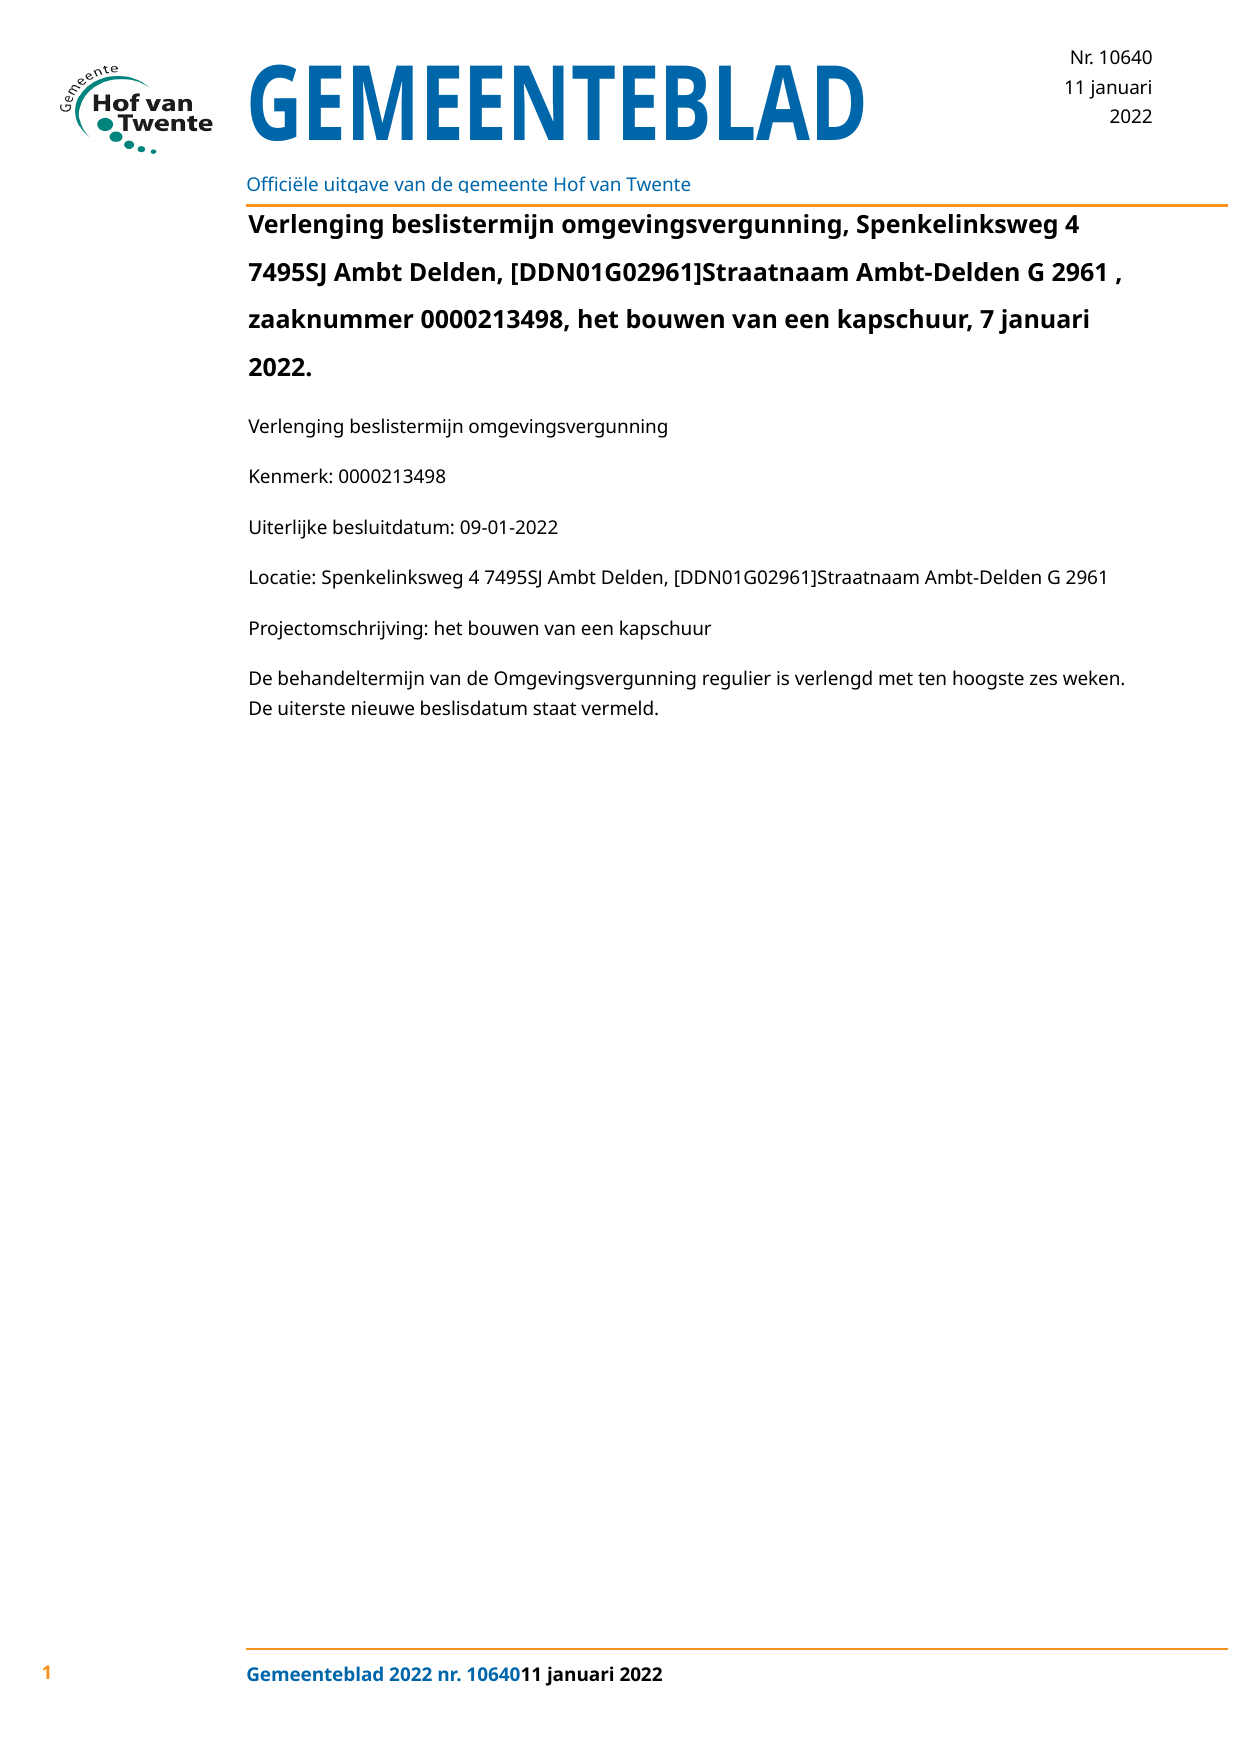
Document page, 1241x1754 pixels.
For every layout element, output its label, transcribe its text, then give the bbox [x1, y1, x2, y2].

text Verlenging beslistermijn omgevingsvergunning [248, 413, 1152, 439]
picture [41, 47, 231, 172]
text Kenmerk: 0000213498 [248, 463, 1152, 489]
text Locatie: Spenkelinksweg 4 7495SJ Ambt Delden, [DDN01G02961]Straatnaam Ambt-Delden G 2961 [248, 564, 1152, 590]
text De behandeltermijn van de Omgevingsvergunning regulier is verlengd met ten hoogste zes weken. De uiterste nieuwe beslisdatum staat vermeld. [248, 665, 1152, 721]
text Projectomschrijving: het bouwen van een kapschuur [248, 615, 1152, 641]
text Verlenging beslistermijn omgevingsvergunning, Spenkelinksweg 4 7495SJ Ambt Delden, [DDN01G02961]Straatnaam Ambt-Delden G 2961 , zaaknummer 0000213498, het bouwen van een kapschuur, 7 januari 2022. [248, 207, 1152, 384]
text Uiterlijke besluitdatum: 09-01-2022 [248, 514, 1152, 540]
